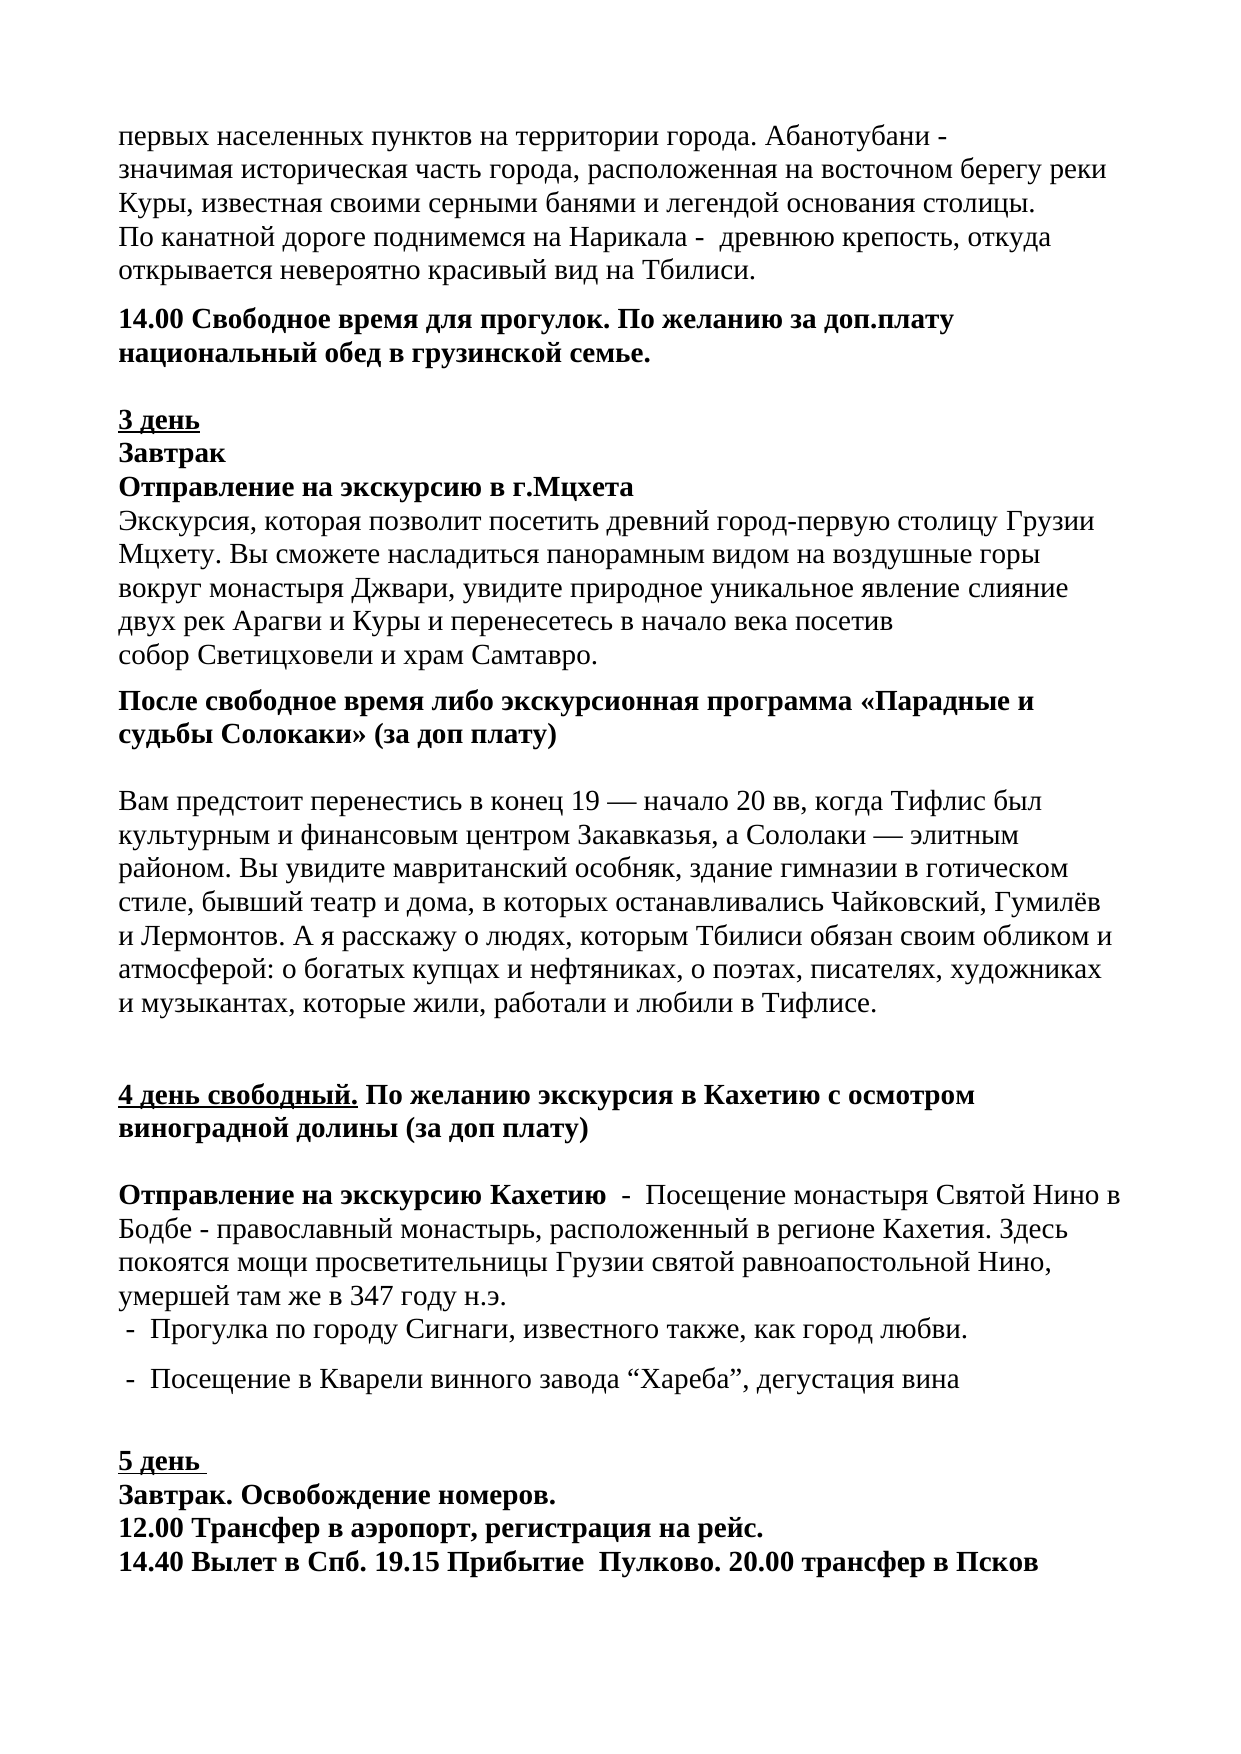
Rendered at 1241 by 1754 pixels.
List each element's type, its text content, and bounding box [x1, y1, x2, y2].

text первых населенных пунктов на территории города. Абанотубани - значимая историческая часть города, расположенная на восточном берегу реки Куры, известная своими серными банями и легендой основания столицы. [118, 118, 1122, 219]
text Отправление на экскурсию Кахетию - Посещение монастыря Святой Нино в Бодбе - православный монастырь, расположенный в регионе Кахетия. Здесь покоятся мощи просветительницы Грузии святой равноапостольной Нино, умершей там же в 347 году н.э. [118, 1177, 1122, 1312]
text По канатной дороге поднимемся на Нарикала - древнюю крепость, откуда открывается невероятно красивый вид на Тбилиси. [118, 219, 1122, 286]
text 5 день [118, 1443, 1122, 1477]
text 3 день [118, 402, 1122, 436]
text Завтрак. Освобождение номеров. [118, 1477, 1122, 1511]
text Отправление на экскурсию в г.Мцхета [118, 469, 1122, 503]
text - Посещение в Кварели винного завода “Хареба”, дегустация вина [118, 1361, 1122, 1394]
text 4 день свободный. По желанию экскурсия в Кахетию с осмотром виноградной долины (за доп плату) [118, 1077, 1122, 1144]
text Вам предстоит перенестись в конец 19 — начало 20 вв, когда Тифлис был культурным и финансовым центром Закавказья, а Сололаки — элитным районом. Вы увидите мавританский особняк, здание гимназии в готическом стиле, бывший театр и дома, в которых останавливались Чайковский, Гумилёв и Лермонтов. А я расскажу о людях, которым Тбилиси обязан своим обликом и атмосферой: о богатых купцах и нефтяниках, о поэтах, писателях, художниках и музыкантах, которые жили, работали и любили в Тифлисе. [118, 750, 1122, 1018]
text Завтрак [118, 436, 1122, 469]
text 12.00 Трансфер в аэропорт, регистрация на рейс. [118, 1511, 1122, 1544]
text После свободное время либо экскурсионная программа «Парадные и судьбы Солокаки» (за доп плату) [118, 683, 1122, 750]
text 14.40 Вылет в Спб. 19.15 Прибытие Пулково. 20.00 трансфер в Псков [118, 1544, 1122, 1578]
text - Прогулка по городу Сигнаги, известного также, как город любви. [118, 1312, 1122, 1345]
text Экскурсия, которая позволит посетить древний город-первую столицу Грузии Мцхету. Вы сможете насладиться панорамным видом на воздушные горы вокруг монастыря Джвари, увидите природное уникальное явление слияние двух рек Арагви и Куры и перенесетесь в начало века посетив собор Светицховели и храм Самтавро. [118, 503, 1122, 670]
text 14.00 Свободное время для прогулок. По желанию за доп.плату национальный обед в грузинской семье. [118, 301, 1122, 368]
